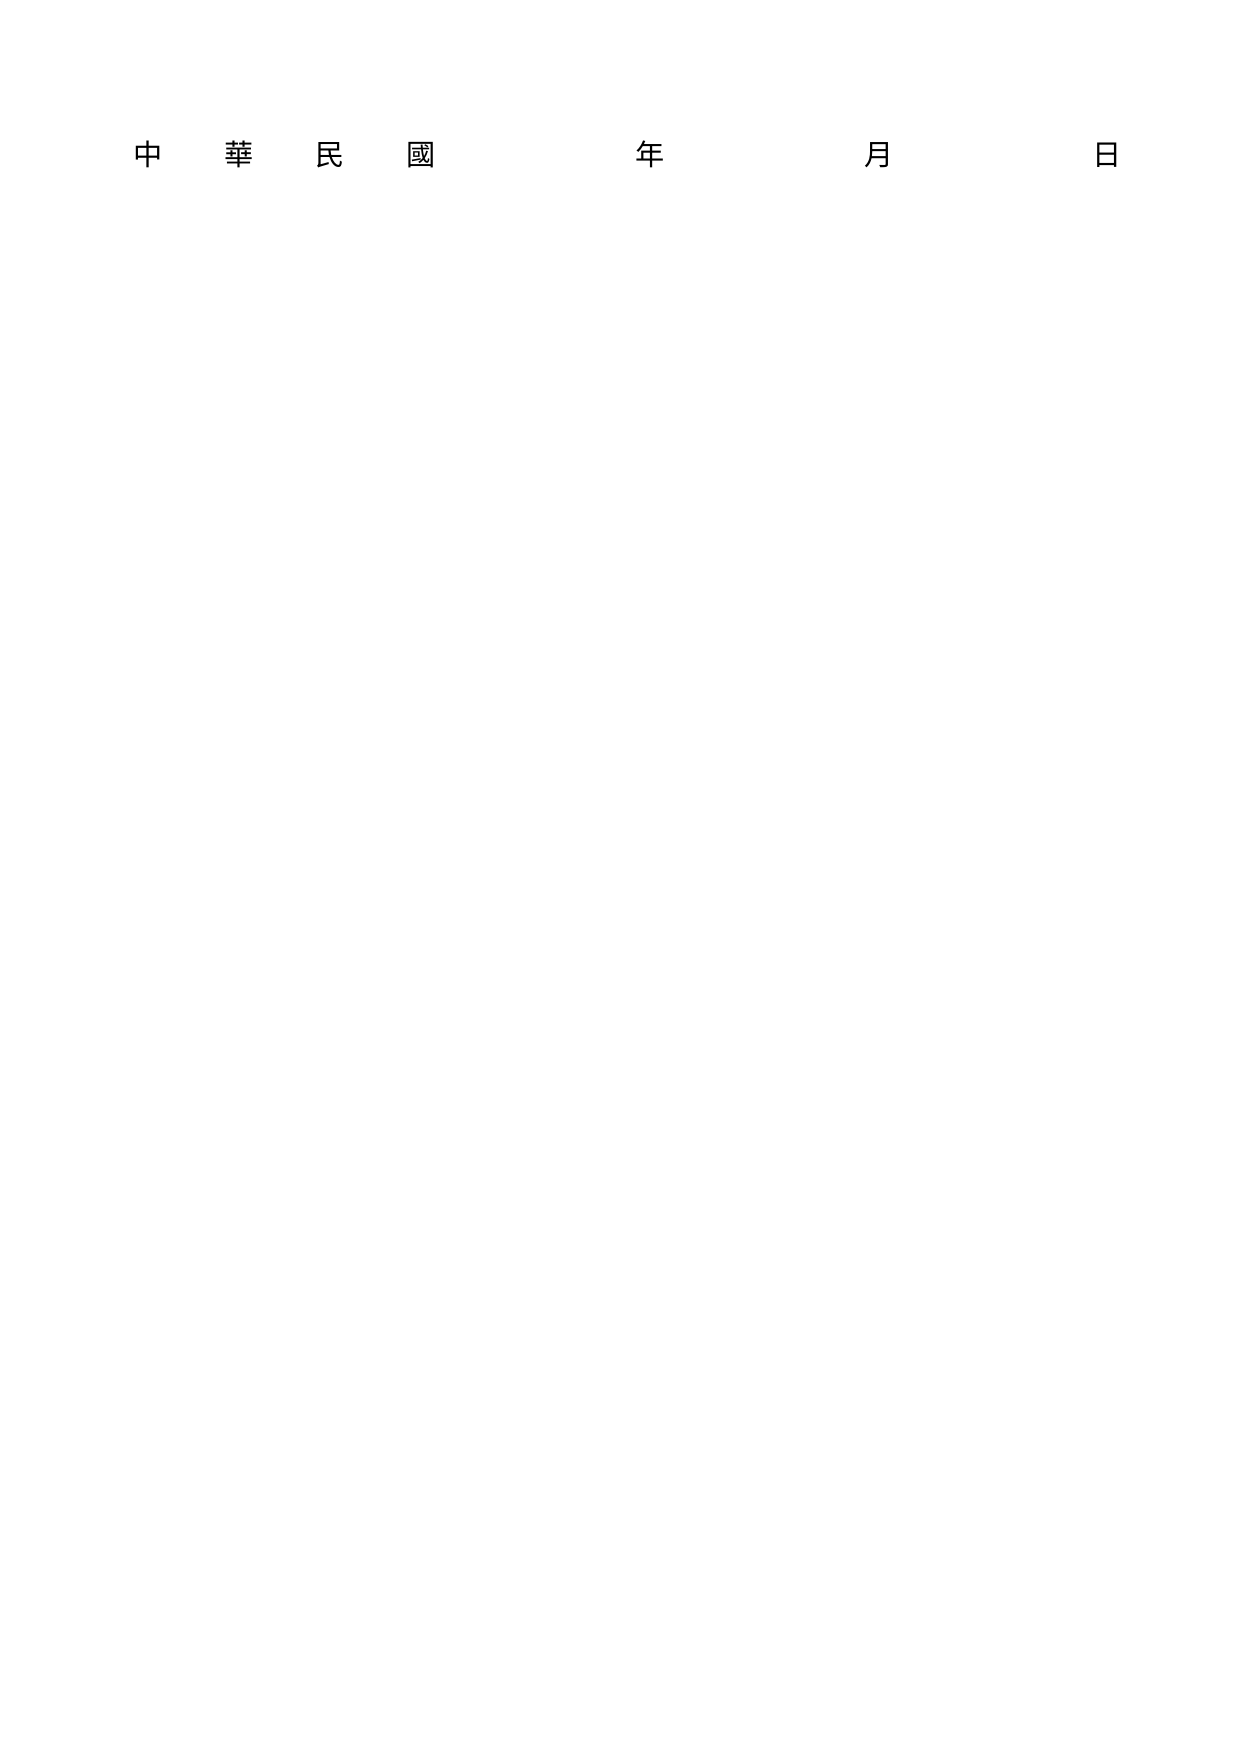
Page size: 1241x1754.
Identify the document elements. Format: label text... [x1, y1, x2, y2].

text 中 華 民 國 年 月 日 [133, 111, 1122, 173]
